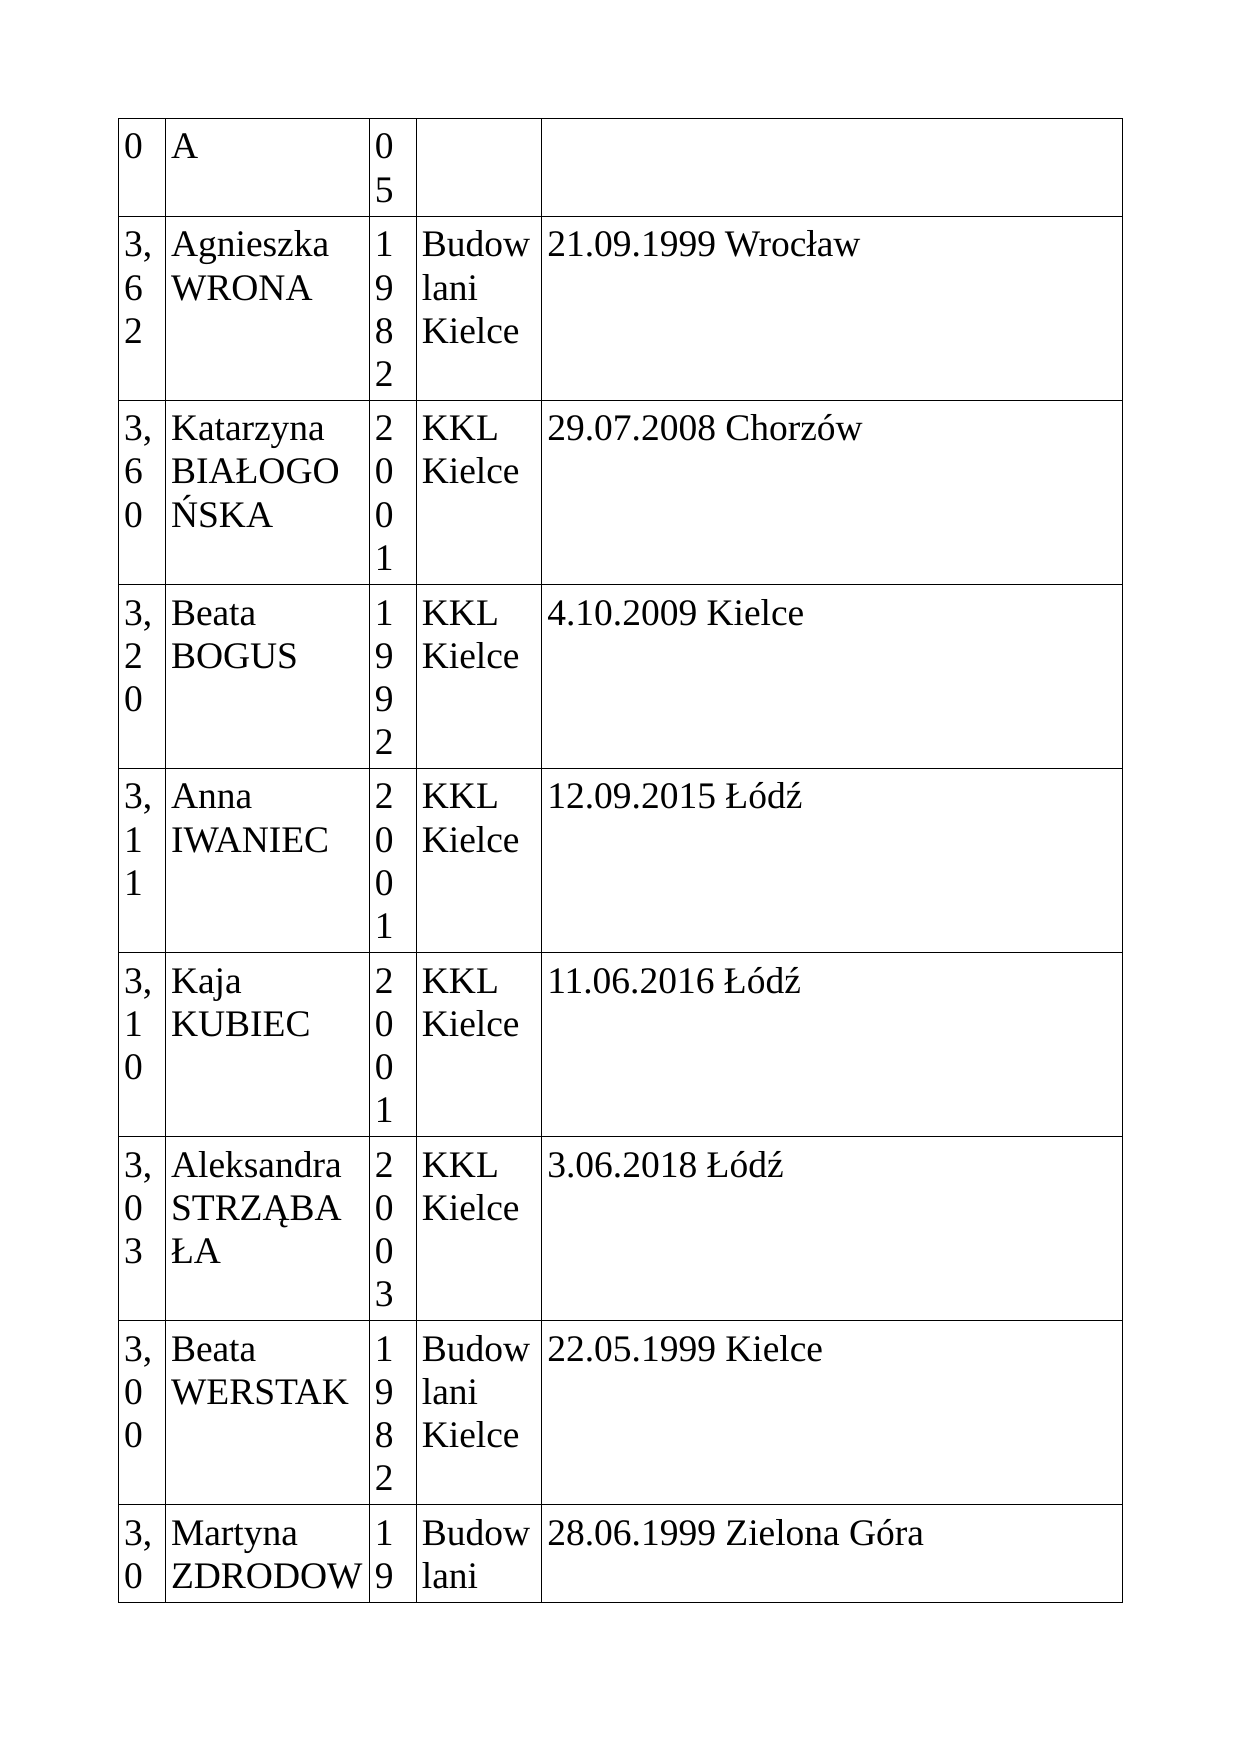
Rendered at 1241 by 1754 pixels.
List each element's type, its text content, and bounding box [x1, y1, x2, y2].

table_cell Anna IWANIEC [166, 769, 369, 952]
table_cell Budowlani Kielce [417, 217, 541, 400]
table_cell 0 [119, 119, 165, 216]
table_cell 11.06.2016 Łódź [542, 953, 1122, 1136]
table_cell Agnieszka WRONA [166, 217, 369, 400]
table_cell 3,62 [119, 217, 165, 400]
table_cell Aleksandra STRZĄBAŁA [166, 1137, 369, 1320]
table_cell 28.06.1999 Zielona Góra [542, 1505, 1122, 1602]
table_cell KKL Kielce [417, 953, 541, 1136]
table_cell Kaja KUBIEC [166, 953, 369, 1136]
table_cell A [166, 119, 369, 216]
table_cell 1982 [370, 217, 416, 400]
table_cell 3,60 [119, 401, 165, 584]
table_cell 2001 [370, 401, 416, 584]
table_cell KKL Kielce [417, 769, 541, 952]
table_cell Beata BOGUS [166, 585, 369, 768]
table_cell Beata WERSTAK [166, 1321, 369, 1504]
table_cell 19 [370, 1505, 416, 1602]
table_cell 3.06.2018 Łódź [542, 1137, 1122, 1320]
table_cell 29.07.2008 Chorzów [542, 401, 1122, 584]
table_cell [417, 119, 541, 216]
table_cell 1992 [370, 585, 416, 768]
table_cell 4.10.2009 Kielce [542, 585, 1122, 768]
table_cell 2001 [370, 769, 416, 952]
table_cell [542, 119, 1122, 216]
table_cell 1982 [370, 1321, 416, 1504]
table_cell Budowlani Kielce [417, 1321, 541, 1504]
table_cell 3,10 [119, 953, 165, 1136]
table_cell 21.09.1999 Wrocław [542, 217, 1122, 400]
table_cell Martyna ZDRODOW [166, 1505, 369, 1602]
table_cell 12.09.2015 Łódź [542, 769, 1122, 952]
table_cell 2001 [370, 953, 416, 1136]
table_cell 3,20 [119, 585, 165, 768]
table_cell KKL Kielce [417, 401, 541, 584]
table_cell 3,03 [119, 1137, 165, 1320]
table_cell 2003 [370, 1137, 416, 1320]
table_cell 3,11 [119, 769, 165, 952]
table_cell Budowlani [417, 1505, 541, 1602]
table_cell 05 [370, 119, 416, 216]
table_cell KKL Kielce [417, 1137, 541, 1320]
table_cell KKL Kielce [417, 585, 541, 768]
table_cell 3,0 [119, 1505, 165, 1602]
table_cell 22.05.1999 Kielce [542, 1321, 1122, 1504]
table_cell 3,00 [119, 1321, 165, 1504]
table_cell Katarzyna BIAŁOGOŃSKA [166, 401, 369, 584]
